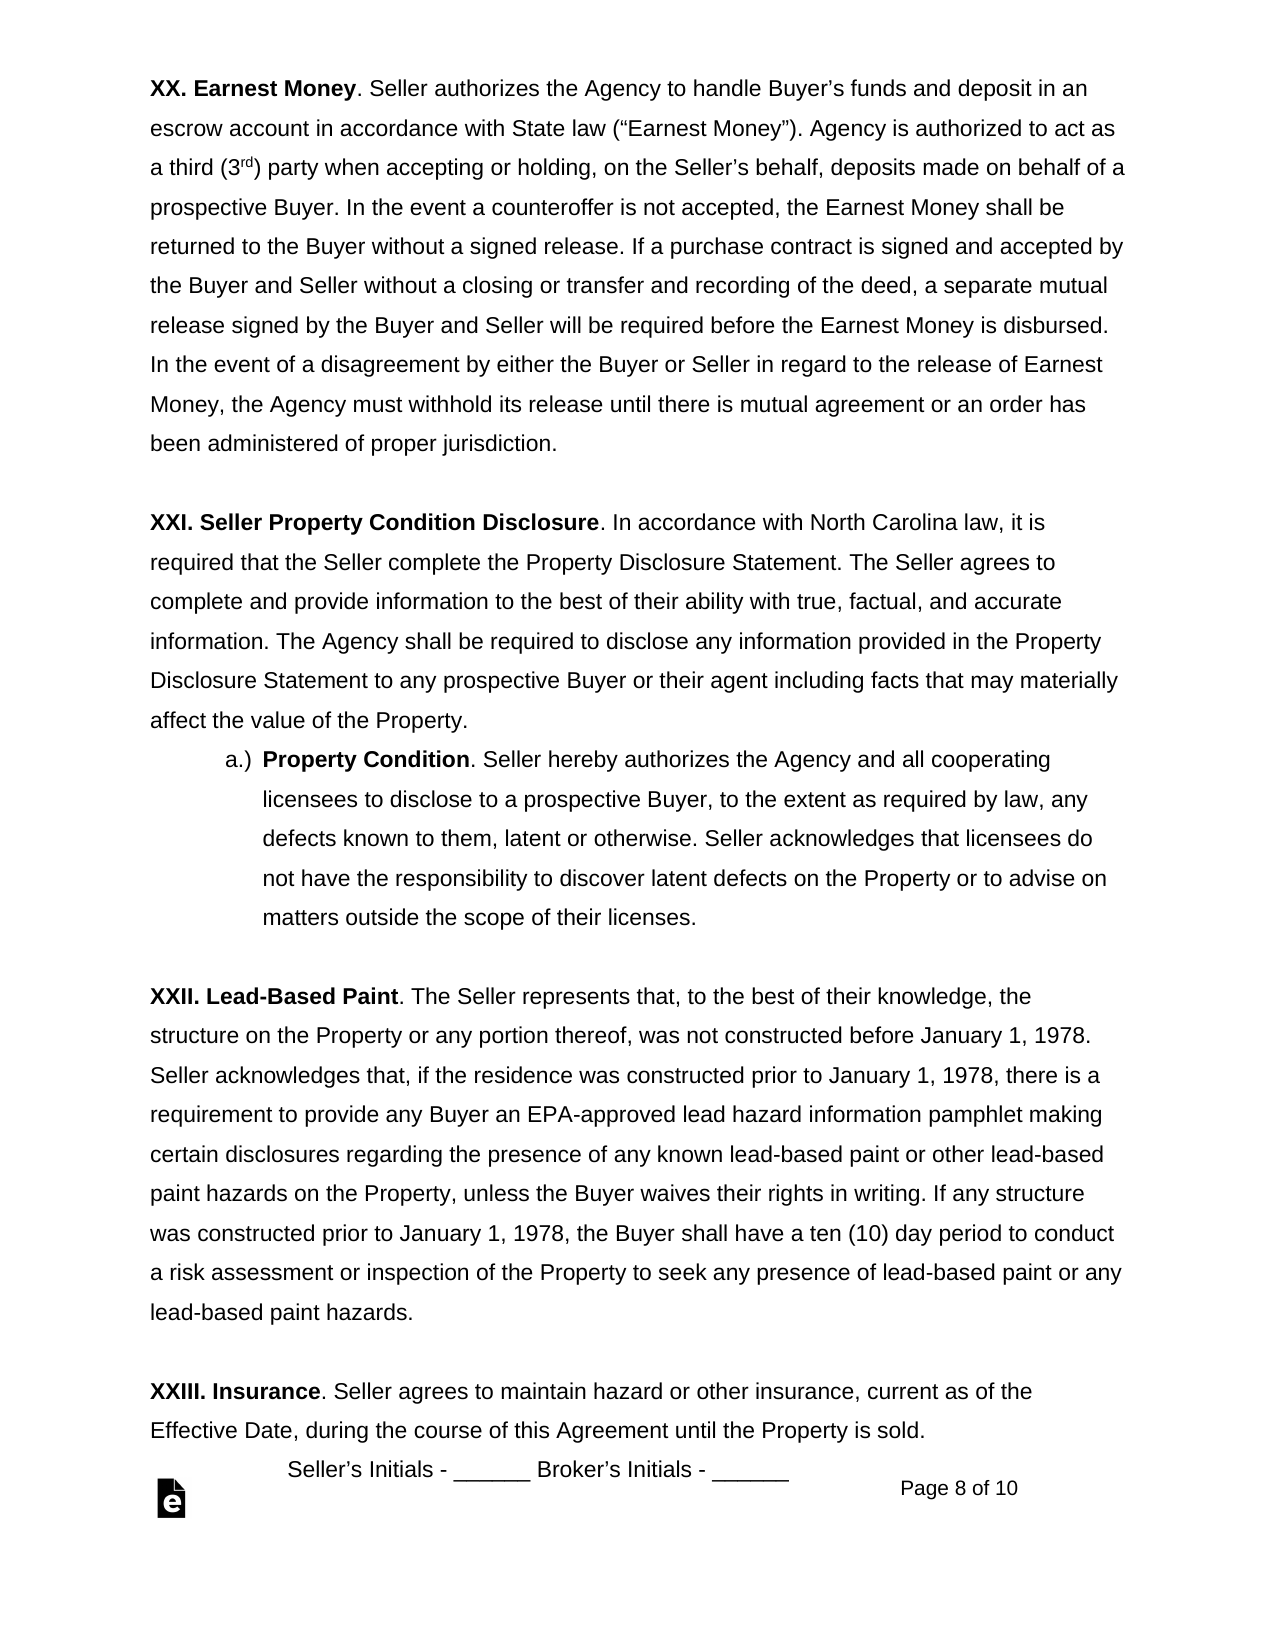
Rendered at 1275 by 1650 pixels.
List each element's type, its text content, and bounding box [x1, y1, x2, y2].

list Property Condition. Seller hereby authorizes the Agency and all cooperating licensees to disclose to a prospective Buyer, to the extent as required by law, any defects known to them, latent or otherwise. Seller acknowledges that licensees do not have the responsibility to discover latent defects on the Property or to advise on matters outside the scope of their licenses. [225, 746, 1125, 930]
text XXIII. Insurance. Seller agrees to maintain hazard or other insurance, current as of the Effective Date, during the course of this Agreement until the Property is sold. [150, 1378, 1125, 1444]
text XXI. Seller Property Condition Disclosure. In accordance with North Carolina law, it is required that the Seller complete the Property Disclosure Statement. The Seller agrees to complete and provide information to the best of their ability with true, factual, and accurate information. The Agency shall be required to disclose any information provided in the Property Disclosure Statement to any prospective Buyer or their agent including facts that may materially affect the value of the Property. [150, 509, 1125, 733]
text XXII. Lead-Based Paint. The Seller represents that, to the best of their knowledge, the structure on the Property or any portion thereof, was not constructed before January 1, 1978. Seller acknowledges that, if the residence was constructed prior to January 1, 1978, there is a requirement to provide any Buyer an EPA-approved lead hazard information pamphlet making certain disclosures regarding the presence of any known lead-based paint or other lead-based paint hazards on the Property, unless the Buyer waives their rights in writing. If any structure was constructed prior to January 1, 1978, the Buyer shall have a ten (10) day period to conduct a risk assessment or inspection of the Property to seek any presence of lead-based paint or any lead-based paint hazards. [150, 983, 1125, 1325]
text XX. Earnest Money. Seller authorizes the Agency to handle Buyer’s funds and deposit in an escrow account in accordance with State law (“Earnest Money”). Agency is authorized to act as a third (3rd) party when accepting or holding, on the Seller’s behalf, deposits made on behalf of a prospective Buyer. In the event a counteroffer is not accepted, the Earnest Money shall be returned to the Buyer without a signed release. If a purchase contract is signed and accepted by the Buyer and Seller without a closing or transfer and recording of the deed, a separate mutual release signed by the Buyer and Seller will be required before the Earnest Money is disbursed. In the event of a disagreement by either the Buyer or Seller in regard to the release of Earnest Money, the Agency must withhold its release until there is mutual agreement or an order has been administered of proper jurisdiction. [150, 75, 1125, 457]
